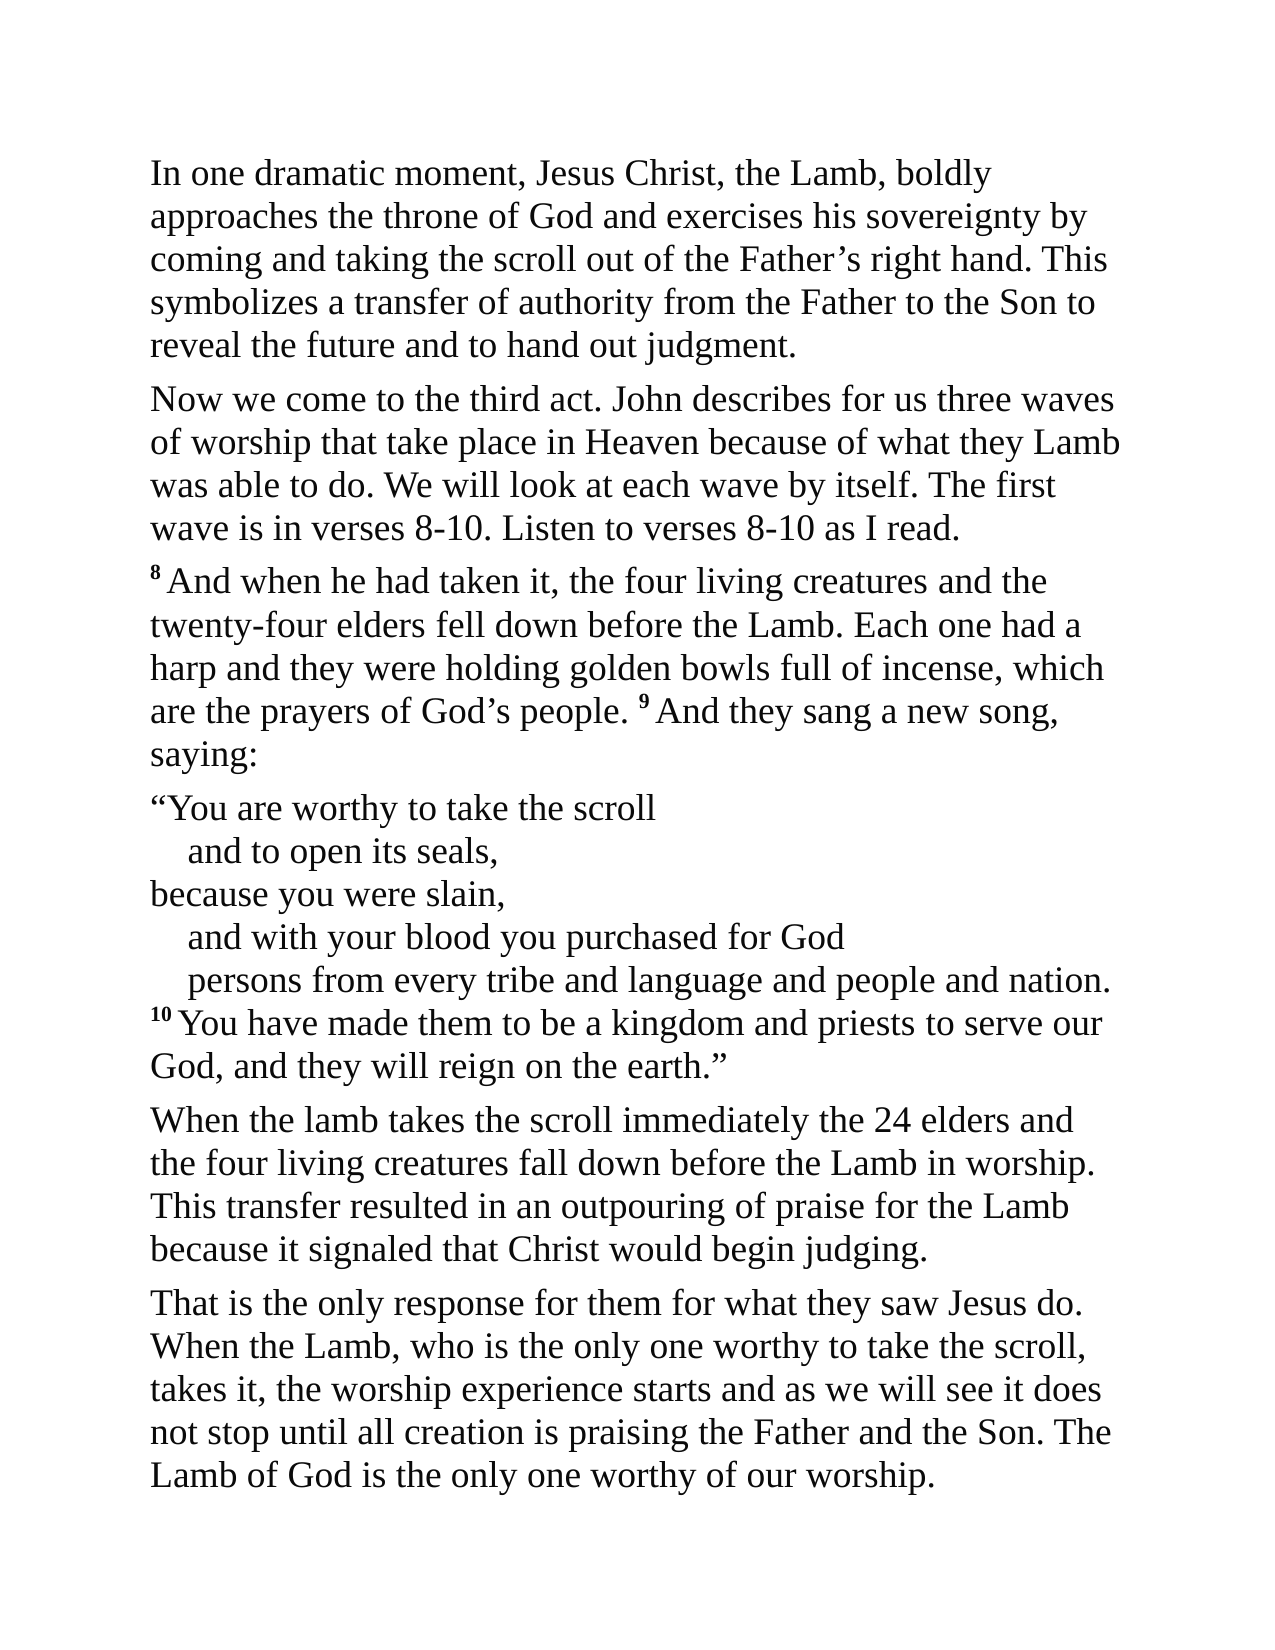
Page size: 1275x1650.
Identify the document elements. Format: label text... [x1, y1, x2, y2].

text “You are worthy to take the scroll and to open its seals, because you were slain, and with your blood you purchased for God persons from every tribe and language and people and nation. 10 You have made them to be a kingdom and priests to serve our God, and they will reign on the earth.” [150, 785, 1125, 1087]
text When the lamb takes the scroll immediately the 24 elders and the four living creatures fall down before the Lamb in worship. This transfer resulted in an outpouring of praise for the Lamb because it signaled that Christ would begin judging. [150, 1097, 1125, 1270]
text Now we come to the third act. John describes for us three waves of worship that take place in Heaven because of what they Lamb was able to do. We will look at each wave by itself. The first wave is in verses 8-10. Listen to verses 8-10 as I read. [150, 376, 1125, 548]
text 8 And when he had taken it, the four living creatures and the twenty-four elders fell down before the Lamb. Each one had a harp and they were holding golden bowls full of incense, which are the prayers of God’s people. 9 And they sang a new song, saying: [150, 559, 1125, 774]
text That is the only response for them for what they saw Jesus do. When the Lamb, who is the only one worthy to take the scroll, takes it, the worship experience starts and as we will see it does not stop until all creation is praising the Father and the Son. The Lamb of God is the only one worthy of our worship. [150, 1280, 1125, 1496]
text In one dramatic moment, Jesus Christ, the Lamb, boldly approaches the throne of God and exercises his sovereignty by coming and taking the scroll out of the Father’s right hand. This symbolizes a transfer of authority from the Father to the Son to reveal the future and to hand out judgment. [150, 150, 1125, 366]
